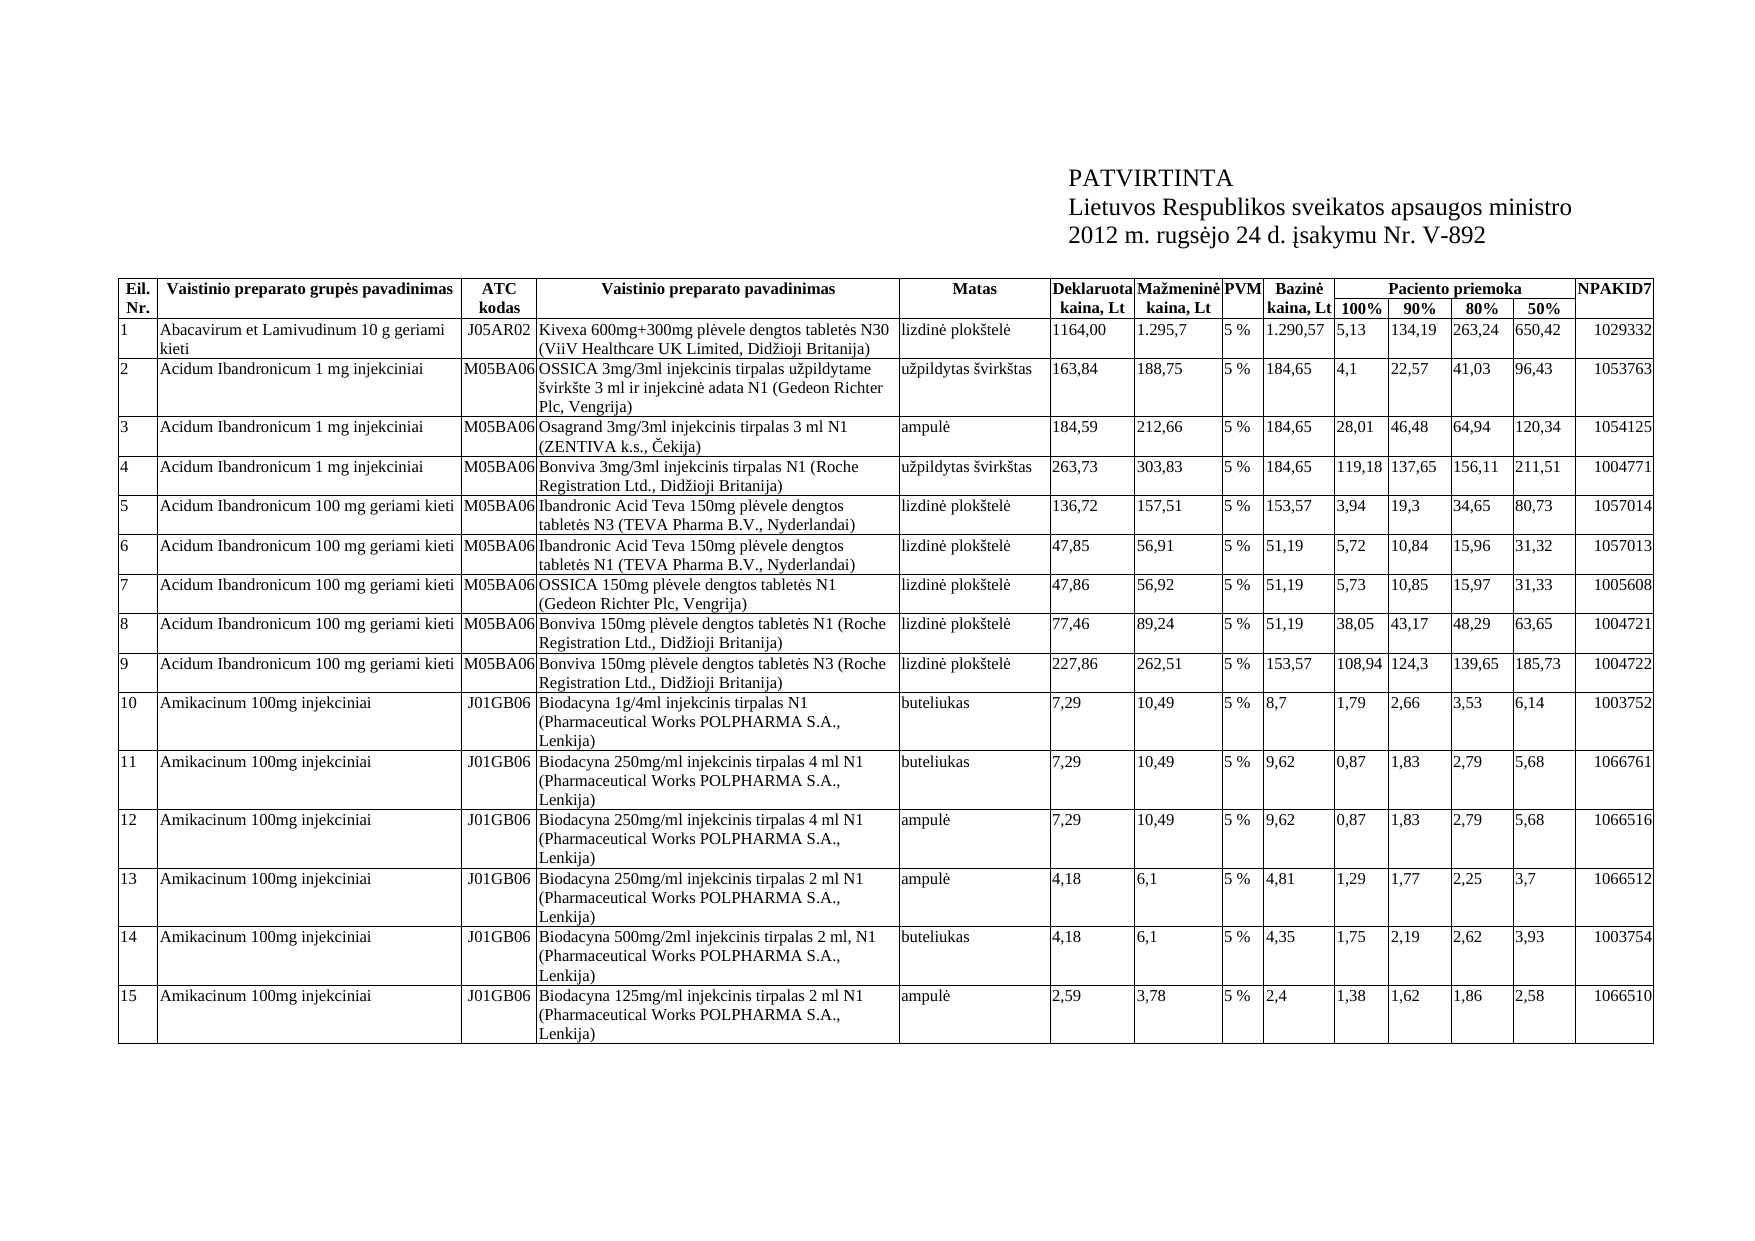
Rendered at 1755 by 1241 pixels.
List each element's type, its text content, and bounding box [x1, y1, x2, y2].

table_cell 63,65 [1514, 614, 1575, 652]
table_cell 5 % [1223, 496, 1263, 534]
table_cell 10,49 [1135, 810, 1222, 867]
table_cell Ibandronic Acid Teva 150mg plėvele dengtos tabletės N3 (TEVA Pharma B.V., Nyderlandai) [537, 496, 899, 534]
table_cell Amikacinum 100mg injekciniai [158, 693, 461, 750]
table_cell M05BA06 [462, 535, 536, 574]
table_cell 163,84 [1051, 359, 1134, 416]
table_header Eil. Nr. [119, 279, 157, 318]
table_cell 139,65 [1452, 654, 1513, 692]
text 2012 m. rugsėjo 24 d. įsakymu Nr. V-892 [1068, 220, 1636, 249]
table_cell 6,1 [1135, 927, 1222, 984]
table_cell 5 % [1223, 693, 1263, 750]
table_cell 5 % [1223, 751, 1263, 809]
table_cell buteliukas [900, 693, 1050, 750]
table_cell 90% [1389, 299, 1451, 318]
table_cell 1.295,7 [1135, 319, 1222, 358]
table_cell 1066761 [1576, 751, 1653, 809]
table_cell 1029332 [1576, 319, 1653, 358]
table_cell 1,38 [1335, 986, 1388, 1043]
table_cell 64,94 [1452, 417, 1513, 456]
table_cell 1003754 [1576, 927, 1653, 984]
table_cell buteliukas [900, 927, 1050, 984]
table_cell 184,65 [1264, 457, 1334, 495]
table_cell 38,05 [1335, 614, 1388, 652]
table_cell 5 % [1223, 575, 1263, 613]
table_cell 6,1 [1135, 869, 1222, 926]
text Lietuvos Respublikos sveikatos apsaugos ministro [1068, 192, 1636, 220]
table_cell 31,32 [1514, 535, 1575, 574]
table_cell lizdinė plokštelė [900, 319, 1050, 358]
table_cell 153,57 [1264, 496, 1334, 534]
table_cell 1066512 [1576, 869, 1653, 926]
table_cell 12 [119, 810, 157, 867]
table_cell 134,19 [1389, 319, 1451, 358]
table_cell 5 % [1223, 614, 1263, 652]
table_cell 211,51 [1514, 457, 1575, 495]
table_cell J01GB06 [462, 927, 536, 984]
table_cell 1004722 [1576, 654, 1653, 692]
table_cell Biodacyna 250mg/ml injekcinis tirpalas 2 ml N1 (Pharmaceutical Works POLPHARMA S.A., Lenkija) [537, 869, 899, 926]
table_cell Acidum Ibandronicum 100 mg geriami kieti [158, 654, 461, 692]
table_cell 15,96 [1452, 535, 1513, 574]
table_cell 1053763 [1576, 359, 1653, 416]
table_cell 5 % [1223, 869, 1263, 926]
table_cell lizdinė plokštelė [900, 575, 1050, 613]
table_header Vaistinio preparato pavadinimas [537, 279, 899, 318]
table_cell 1,86 [1452, 986, 1513, 1043]
table_cell 50% [1514, 299, 1575, 318]
table_cell Amikacinum 100mg injekciniai [158, 810, 461, 867]
table_cell 188,75 [1135, 359, 1222, 416]
table_cell J01GB06 [462, 869, 536, 926]
table_cell 28,01 [1335, 417, 1388, 456]
table_cell 5 % [1223, 654, 1263, 692]
table_cell 2,79 [1452, 751, 1513, 809]
table_cell 303,83 [1135, 457, 1222, 495]
table_cell 5 % [1223, 319, 1263, 358]
table_cell Acidum Ibandronicum 1 mg injekciniai [158, 457, 461, 495]
table_cell 184,65 [1264, 417, 1334, 456]
table_cell 5,13 [1335, 319, 1388, 358]
table_cell 8 [119, 614, 157, 652]
table_cell Amikacinum 100mg injekciniai [158, 927, 461, 984]
table_cell lizdinė plokštelė [900, 614, 1050, 652]
table_cell 19,3 [1389, 496, 1451, 534]
table_cell Acidum Ibandronicum 100 mg geriami kieti [158, 535, 461, 574]
table_cell 1,75 [1335, 927, 1388, 984]
table_cell ampulė [900, 869, 1050, 926]
table_cell 1.290,57 [1264, 319, 1334, 358]
table_cell M05BA06 [462, 417, 536, 456]
table_cell 1164,00 [1051, 319, 1134, 358]
table_cell 1054125 [1576, 417, 1653, 456]
table_cell 1,83 [1389, 810, 1451, 867]
table_cell 108,94 [1335, 654, 1388, 692]
table_cell 5,68 [1514, 751, 1575, 809]
table_cell Ibandronic Acid Teva 150mg plėvele dengtos tabletės N1 (TEVA Pharma B.V., Nyderlandai) [537, 535, 899, 574]
table_cell 6,14 [1514, 693, 1575, 750]
table_cell J01GB06 [462, 810, 536, 867]
table_cell 5,73 [1335, 575, 1388, 613]
table_cell 4 [119, 457, 157, 495]
table_cell 77,46 [1051, 614, 1134, 652]
table_cell 14 [119, 927, 157, 984]
table_cell 51,19 [1264, 575, 1334, 613]
table_cell 6 [119, 535, 157, 574]
table_cell 124,3 [1389, 654, 1451, 692]
table_cell 263,24 [1452, 319, 1513, 358]
table_cell užpildytas švirkštas [900, 457, 1050, 495]
table_header Mažmeninė kaina, Lt [1135, 279, 1222, 318]
table_header Matas [900, 279, 1050, 318]
table_cell 0,87 [1335, 810, 1388, 867]
table_cell 22,57 [1389, 359, 1451, 416]
table_cell 10,84 [1389, 535, 1451, 574]
table_cell 100% [1335, 299, 1388, 318]
table_cell 2,25 [1452, 869, 1513, 926]
table_cell 2,19 [1389, 927, 1451, 984]
table_cell 89,24 [1135, 614, 1222, 652]
table_cell 48,29 [1452, 614, 1513, 652]
table_cell 0,87 [1335, 751, 1388, 809]
table_cell 1066510 [1576, 986, 1653, 1043]
table_cell 4,18 [1051, 869, 1134, 926]
table_cell 11 [119, 751, 157, 809]
table_cell 4,81 [1264, 869, 1334, 926]
table_cell 47,85 [1051, 535, 1134, 574]
table_cell ampulė [900, 417, 1050, 456]
table_cell 156,11 [1452, 457, 1513, 495]
table_cell 47,86 [1051, 575, 1134, 613]
table_cell 9 [119, 654, 157, 692]
table_cell 5 % [1223, 535, 1263, 574]
table_cell 5 % [1223, 359, 1263, 416]
table_cell 7,29 [1051, 810, 1134, 867]
table_header Vaistinio preparato grupės pavadinimas [158, 279, 461, 318]
table_cell Acidum Ibandronicum 100 mg geriami kieti [158, 496, 461, 534]
table_cell Osagrand 3mg/3ml injekcinis tirpalas 3 ml N1 (ZENTIVA k.s., Čekija) [537, 417, 899, 456]
table_cell 34,65 [1452, 496, 1513, 534]
table_cell Acidum Ibandronicum 100 mg geriami kieti [158, 614, 461, 652]
table_cell lizdinė plokštelė [900, 535, 1050, 574]
text PATVIRTINTA [1068, 163, 1636, 192]
table_cell 2,66 [1389, 693, 1451, 750]
table_cell 2,58 [1514, 986, 1575, 1043]
table_cell 263,73 [1051, 457, 1134, 495]
table_cell lizdinė plokštelė [900, 654, 1050, 692]
table_cell 43,17 [1389, 614, 1451, 652]
table_cell Kivexa 600mg+300mg plėvele dengtos tabletės N30 (ViiV Healthcare UK Limited, Didžioji Britanija) [537, 319, 899, 358]
table_cell 13 [119, 869, 157, 926]
table_cell 8,7 [1264, 693, 1334, 750]
table_cell 184,65 [1264, 359, 1334, 416]
table_cell Bonviva 150mg plėvele dengtos tabletės N3 (Roche Registration Ltd., Didžioji Britanija) [537, 654, 899, 692]
table_cell 3,53 [1452, 693, 1513, 750]
table_cell 9,62 [1264, 810, 1334, 867]
table_cell 15 [119, 986, 157, 1043]
table_cell 137,65 [1389, 457, 1451, 495]
table_cell 7 [119, 575, 157, 613]
table_cell 1,79 [1335, 693, 1388, 750]
table_header PVM [1223, 279, 1263, 318]
table_cell 153,57 [1264, 654, 1334, 692]
table_cell 5 % [1223, 457, 1263, 495]
table_cell 5 % [1223, 417, 1263, 456]
table_cell Biodacyna 250mg/ml injekcinis tirpalas 4 ml N1 (Pharmaceutical Works POLPHARMA S.A., Lenkija) [537, 810, 899, 867]
table_cell užpildytas švirkštas [900, 359, 1050, 416]
table_cell 46,48 [1389, 417, 1451, 456]
table_cell J01GB06 [462, 751, 536, 809]
table_cell 31,33 [1514, 575, 1575, 613]
table_cell 3,94 [1335, 496, 1388, 534]
table_cell OSSICA 150mg plėvele dengtos tabletės N1 (Gedeon Richter Plc, Vengrija) [537, 575, 899, 613]
table_cell 5,72 [1335, 535, 1388, 574]
table_cell ampulė [900, 986, 1050, 1043]
table_cell OSSICA 3mg/3ml injekcinis tirpalas užpildytame švirkšte 3 ml ir injekcinė adata N1 (Gedeon Richter Plc, Vengrija) [537, 359, 899, 416]
table_cell lizdinė plokštelė [900, 496, 1050, 534]
table_cell 56,92 [1135, 575, 1222, 613]
table_cell 136,72 [1051, 496, 1134, 534]
table_cell 9,62 [1264, 751, 1334, 809]
table_cell 120,34 [1514, 417, 1575, 456]
table_cell 7,29 [1051, 751, 1134, 809]
table_cell M05BA06 [462, 654, 536, 692]
table_cell M05BA06 [462, 575, 536, 613]
table_cell 7,29 [1051, 693, 1134, 750]
table_cell Amikacinum 100mg injekciniai [158, 869, 461, 926]
table_cell 5 [119, 496, 157, 534]
table_cell 262,51 [1135, 654, 1222, 692]
table_cell 1005608 [1576, 575, 1653, 613]
table_cell 1004771 [1576, 457, 1653, 495]
table_cell Bonviva 3mg/3ml injekcinis tirpalas N1 (Roche Registration Ltd., Didžioji Britanija) [537, 457, 899, 495]
table_cell 2,4 [1264, 986, 1334, 1043]
table_cell 650,42 [1514, 319, 1575, 358]
table_cell 10,49 [1135, 751, 1222, 809]
table_cell Biodacyna 125mg/ml injekcinis tirpalas 2 ml N1 (Pharmaceutical Works POLPHARMA S.A., Lenkija) [537, 986, 899, 1043]
table_cell J01GB06 [462, 693, 536, 750]
table_cell M05BA06 [462, 496, 536, 534]
table_cell 185,73 [1514, 654, 1575, 692]
table_cell Acidum Ibandronicum 1 mg injekciniai [158, 359, 461, 416]
table_cell Acidum Ibandronicum 1 mg injekciniai [158, 417, 461, 456]
table_cell 1,29 [1335, 869, 1388, 926]
table_cell 5,68 [1514, 810, 1575, 867]
table_cell 2,62 [1452, 927, 1513, 984]
table_cell 56,91 [1135, 535, 1222, 574]
table_cell buteliukas [900, 751, 1050, 809]
table_cell 80,73 [1514, 496, 1575, 534]
table_cell 1,83 [1389, 751, 1451, 809]
table_cell 1,62 [1389, 986, 1451, 1043]
table_cell 2,79 [1452, 810, 1513, 867]
table_cell 15,97 [1452, 575, 1513, 613]
table_cell 2,59 [1051, 986, 1134, 1043]
table_cell 1057014 [1576, 496, 1653, 534]
table_cell Amikacinum 100mg injekciniai [158, 986, 461, 1043]
table_cell 51,19 [1264, 614, 1334, 652]
table_cell 1003752 [1576, 693, 1653, 750]
table_header Deklaruota kaina, Lt [1051, 279, 1134, 318]
table_cell 212,66 [1135, 417, 1222, 456]
table_header NPAKID7 [1576, 279, 1653, 318]
table_cell M05BA06 [462, 457, 536, 495]
table_cell 1 [119, 319, 157, 358]
table_header ATC kodas [462, 279, 536, 318]
table_cell 51,19 [1264, 535, 1334, 574]
table_cell J05AR02 [462, 319, 536, 358]
table_cell 3,7 [1514, 869, 1575, 926]
table_cell M05BA06 [462, 359, 536, 416]
table_header Paciento priemoka [1335, 279, 1575, 298]
table_cell 1,77 [1389, 869, 1451, 926]
table_cell Bonviva 150mg plėvele dengtos tabletės N1 (Roche Registration Ltd., Didžioji Britanija) [537, 614, 899, 652]
table_cell J01GB06 [462, 986, 536, 1043]
table_cell 1066516 [1576, 810, 1653, 867]
table_cell 10,85 [1389, 575, 1451, 613]
table_cell 5 % [1223, 810, 1263, 867]
table_cell 4,18 [1051, 927, 1134, 984]
table_cell 41,03 [1452, 359, 1513, 416]
table_cell 10 [119, 693, 157, 750]
table_cell 157,51 [1135, 496, 1222, 534]
table_cell 5 % [1223, 927, 1263, 984]
table_cell Biodacyna 500mg/2ml injekcinis tirpalas 2 ml, N1 (Pharmaceutical Works POLPHARMA S.A., Lenkija) [537, 927, 899, 984]
table_cell 96,43 [1514, 359, 1575, 416]
table_cell 3,78 [1135, 986, 1222, 1043]
table_cell 4,1 [1335, 359, 1388, 416]
table_cell 119,18 [1335, 457, 1388, 495]
table_cell 4,35 [1264, 927, 1334, 984]
table_cell 1057013 [1576, 535, 1653, 574]
table_cell 2 [119, 359, 157, 416]
table_header Bazinė kaina, Lt [1264, 279, 1334, 318]
table_cell Biodacyna 250mg/ml injekcinis tirpalas 4 ml N1 (Pharmaceutical Works POLPHARMA S.A., Lenkija) [537, 751, 899, 809]
table_cell M05BA06 [462, 614, 536, 652]
table_cell Abacavirum et Lamivudinum 10 g geriami kieti [158, 319, 461, 358]
table_cell Biodacyna 1g/4ml injekcinis tirpalas N1 (Pharmaceutical Works POLPHARMA S.A., Lenkija) [537, 693, 899, 750]
table_cell Amikacinum 100mg injekciniai [158, 751, 461, 809]
table_cell 10,49 [1135, 693, 1222, 750]
table_cell 184,59 [1051, 417, 1134, 456]
table_cell 3,93 [1514, 927, 1575, 984]
table_cell Acidum Ibandronicum 100 mg geriami kieti [158, 575, 461, 613]
table_cell 5 % [1223, 986, 1263, 1043]
table_cell 80% [1452, 299, 1513, 318]
table_cell 227,86 [1051, 654, 1134, 692]
table_cell 1004721 [1576, 614, 1653, 652]
table_cell ampulė [900, 810, 1050, 867]
table_cell 3 [119, 417, 157, 456]
